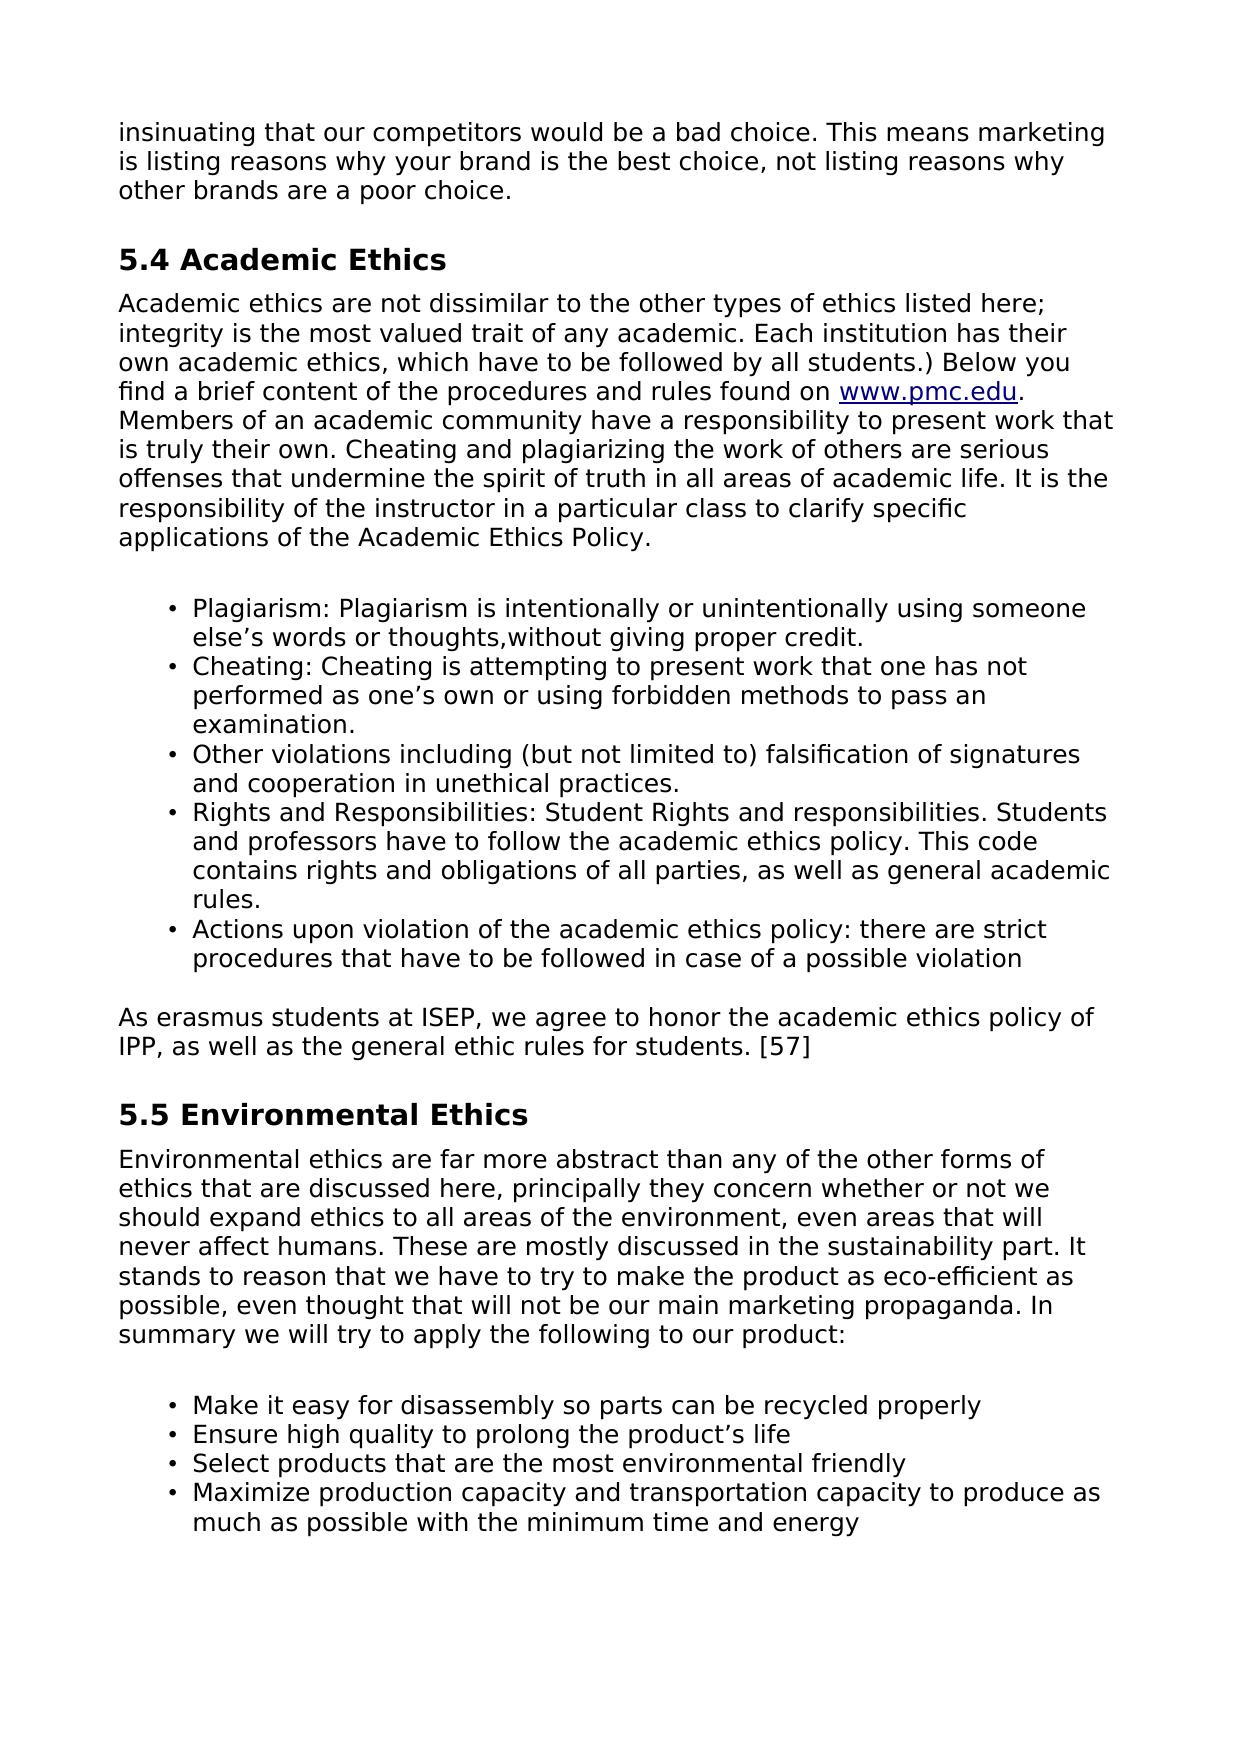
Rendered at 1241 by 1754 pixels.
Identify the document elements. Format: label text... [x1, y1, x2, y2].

subtitle 5.4 Academic Ethics [118, 243, 1122, 277]
list Cheating: Cheating is attempting to present work that one has not performed as one’s own or using forbidden methods to pass an examination. [177, 652, 1122, 740]
list Ensure high quality to prolong the product’s life [177, 1420, 1122, 1449]
list Rights and Responsibilities: Student Rights and responsibilities. Students and professors have to follow the academic ethics policy. This code contains rights and obligations of all parties, as well as general academic rules. [177, 798, 1122, 915]
list Select products that are the most environmental friendly [177, 1449, 1122, 1479]
list Other violations including (but not limited to) falsification of signatures and cooperation in unethical practices. [177, 740, 1122, 798]
text insinuating that our competitors would be a bad choice. This means marketing is listing reasons why your brand is the best choice, not listing reasons why other brands are a poor choice. [118, 118, 1122, 206]
text Academic ethics are not dissimilar to the other types of ethics listed here; integrity is the most valued trait of any academic. Each institution has their own academic ethics, which have to be followed by all students.) Below you find a brief content of the procedures and rules found on www.pmc.edu. Members of an academic community have a responsibility to present work that is truly their own. Cheating and plagiarizing the work of others are serious offenses that undermine the spirit of truth in all areas of academic life. It is the responsibility of the instructor in a particular class to clarify specific applications of the Academic Ethics Policy. [118, 289, 1122, 552]
list Plagiarism : Plagiarism is intentionally or unintentionally using someone else’s words or thoughts, without giving proper credit. [177, 594, 1122, 652]
list Actions upon violation of the academic ethics policy: there are strict procedures that have to be followed in case of a possible violation [177, 915, 1122, 973]
list Maximize production capacity and transportation capacity to produce as much as possible with the minimum time and energy [177, 1479, 1122, 1537]
subtitle 5.5 Environmental Ethics [118, 1098, 1122, 1132]
text As erasmus students at ISEP, we agree to honor the academic ethics policy of IPP, as well as the general ethic rules for students. [57] [118, 1003, 1122, 1061]
text Environmental ethics are far more abstract than any of the other forms of ethics that are discussed here, principally they concern whether or not we should expand ethics to all areas of the environment, even areas that will never affect humans. These are mostly discussed in the sustainability part. It stands to reason that we have to try to make the product as eco-efficient as possible, even thought that will not be our main marketing propaganda. In summary we will try to apply the following to our product: [118, 1145, 1122, 1349]
list Make it easy for disassembly so parts can be recycled properly [177, 1391, 1122, 1420]
